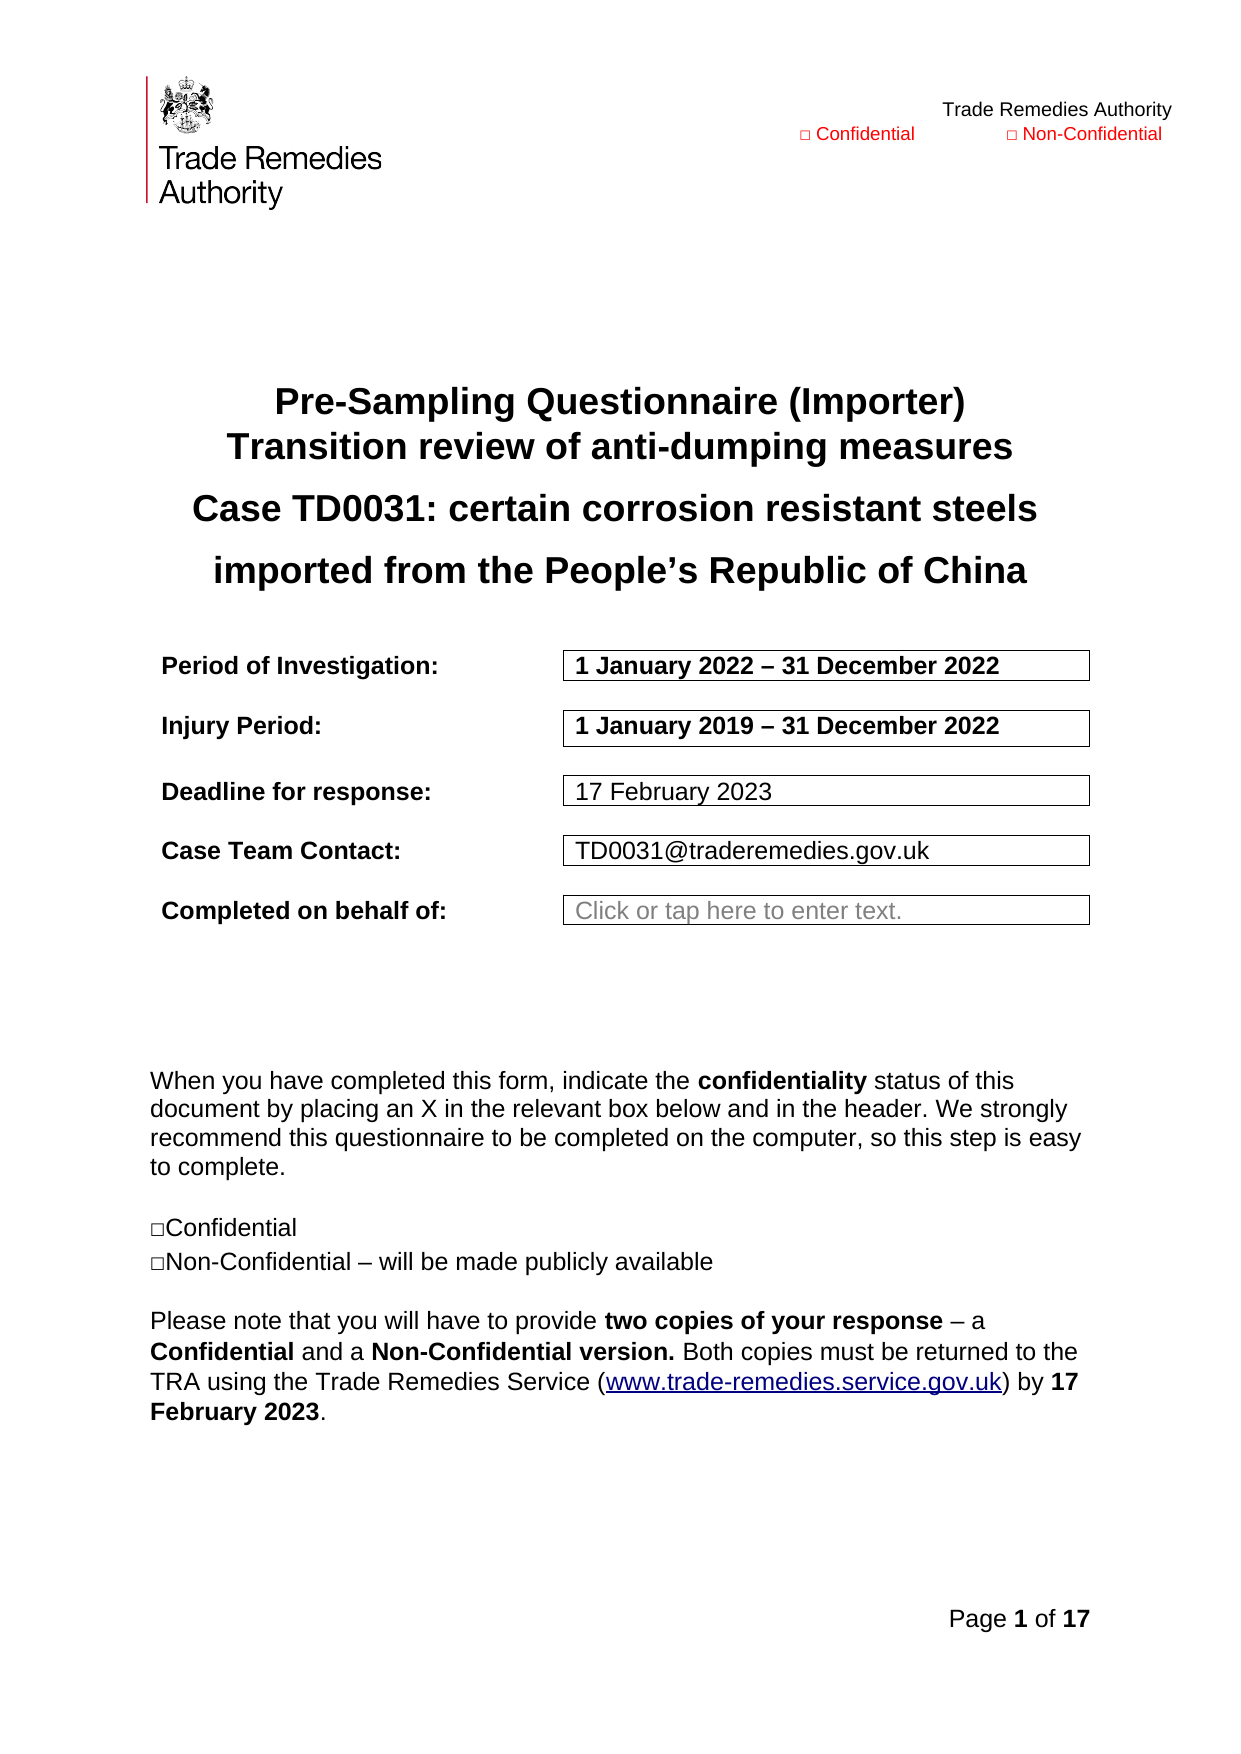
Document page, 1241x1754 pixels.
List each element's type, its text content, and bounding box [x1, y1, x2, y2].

text Pre-Sampling Questionnaire (Importer) [150, 379, 1090, 422]
table_cell [564, 806, 1089, 835]
table_cell 1 January 2019 – 31 December 2022 [564, 711, 1089, 746]
table_cell [564, 747, 1089, 775]
table_cell Click or tap here to enter text. [564, 896, 1089, 924]
table_cell [564, 681, 1089, 710]
text ☐Confidential [150, 1209, 1090, 1243]
text imported from the People’s Republic of China [150, 548, 1090, 591]
table_cell [150, 746, 563, 775]
table_cell [564, 866, 1089, 894]
table_cell [150, 805, 563, 835]
table_header 1 January 2022 – 31 December 2022 [564, 651, 1089, 680]
text Case TD0031: certain corrosion resistant steels [150, 486, 1090, 529]
table_cell [150, 680, 563, 710]
text Transition review of anti-dumping measures [150, 424, 1090, 467]
text ☐Non-Confidential – will be made publicly available [150, 1243, 1090, 1278]
text Please note that you will have to provide two copies of your response – a Confidential and a Non-Confidential version. Both copies must be returned to the TRA using the Trade Remedies Service (www.trade-remedies.service.gov.uk) by 17 February 2023. [150, 1306, 1090, 1425]
table_cell [150, 865, 563, 894]
table_cell Deadline for response: [150, 775, 563, 805]
text When you have completed this form, indicate the confidentiality status of this document by placing an X in the relevant box below and in the header. We strongly recommend this questionnaire to be completed on the computer, so this step is easy to complete. [150, 1066, 1090, 1181]
table_header Period of Investigation: [150, 650, 563, 680]
table_cell TD0031@traderemedies.gov.uk [564, 836, 1089, 865]
table_cell Completed on behalf of: [150, 895, 563, 924]
table_cell Case Team Contact: [150, 835, 563, 865]
table_cell 17 February 2023 [564, 776, 1089, 805]
table_cell Injury Period: [150, 710, 563, 746]
